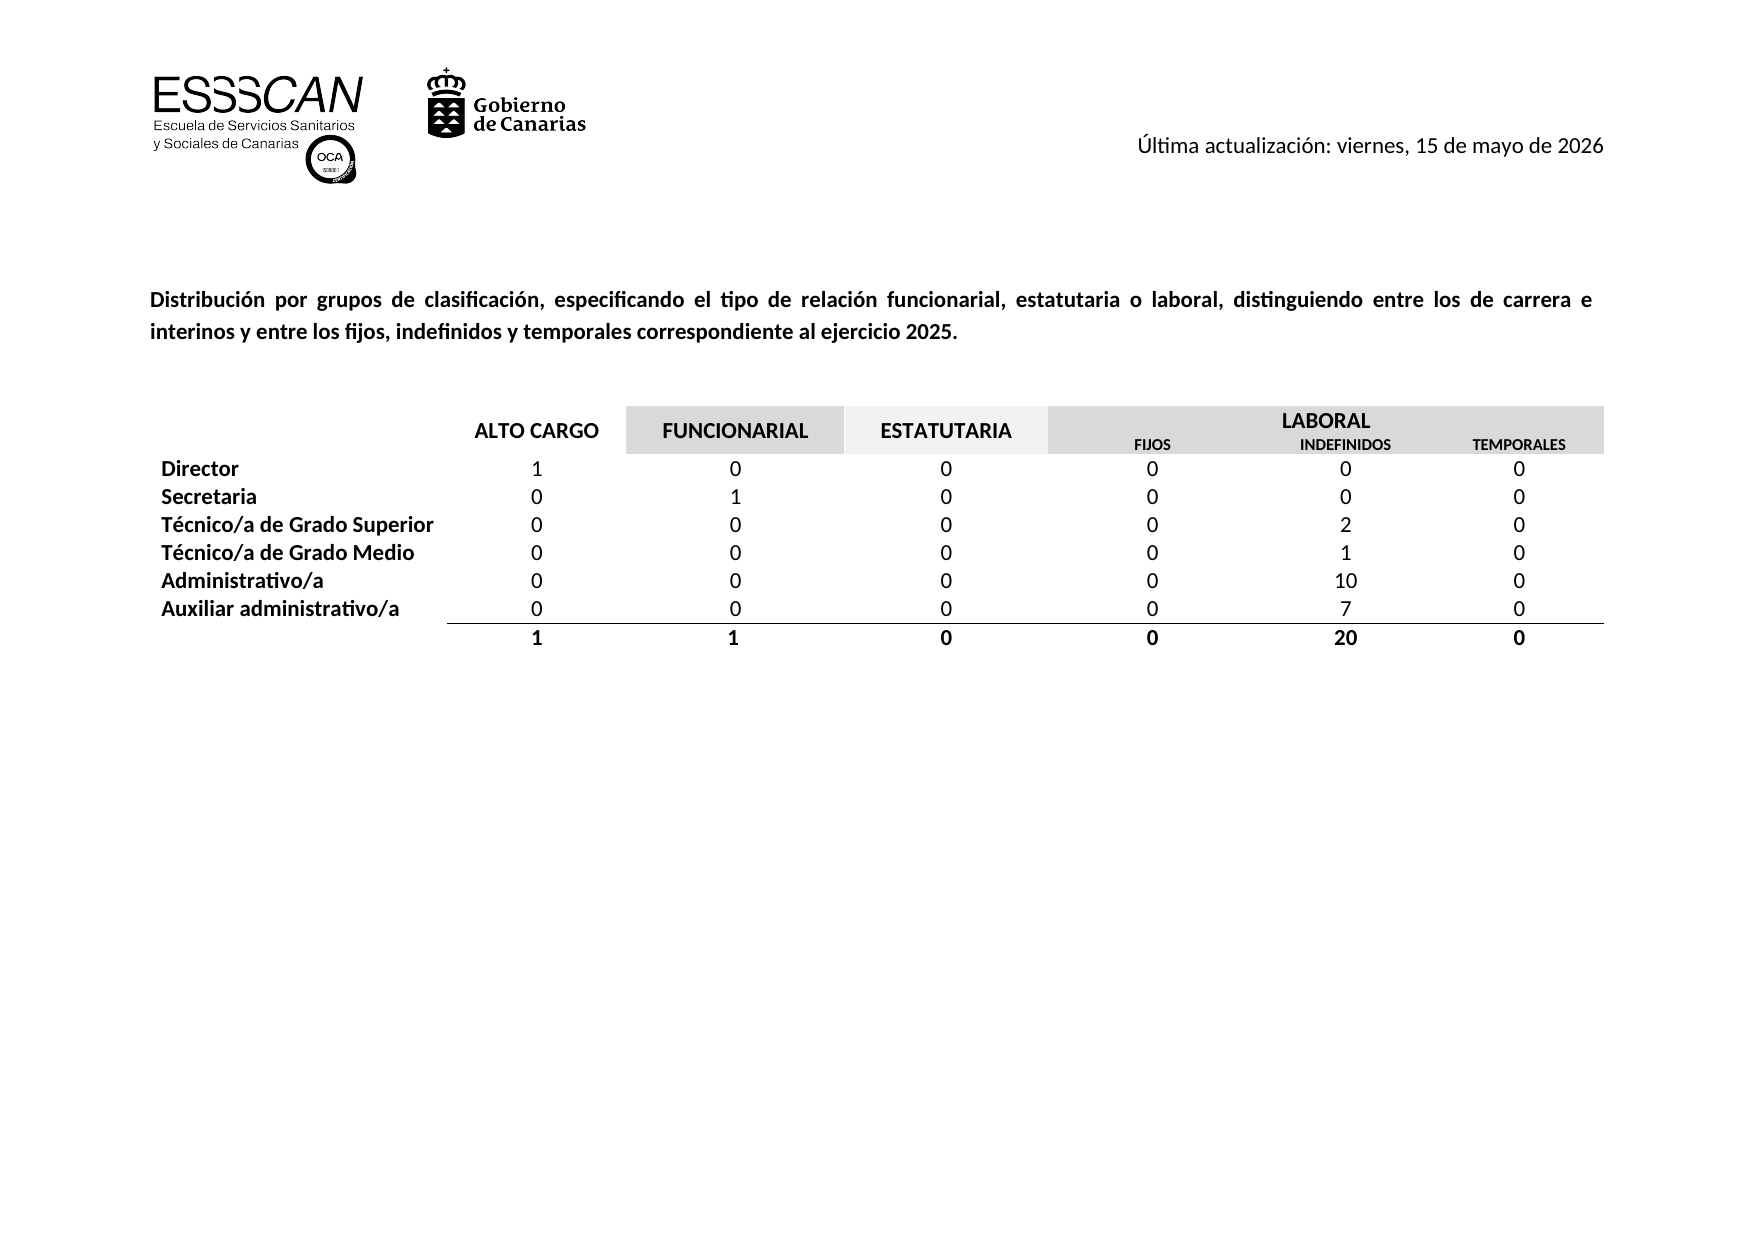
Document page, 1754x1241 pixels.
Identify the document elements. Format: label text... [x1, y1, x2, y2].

table_cell Director [150, 454, 447, 482]
table_cell Técnico/a de Grado Medio [150, 538, 447, 566]
table_cell 0 [1257, 482, 1434, 510]
table_header [150, 406, 447, 454]
table_cell FIJOS [1048, 434, 1257, 454]
table_cell 0 [845, 510, 1048, 538]
table_cell 0 [626, 510, 844, 538]
table_cell 0 [626, 538, 844, 566]
table_cell 0 [845, 482, 1048, 510]
table_cell 0 [1434, 454, 1604, 482]
table_cell Administrativo/a [150, 566, 447, 594]
table_cell 0 [1257, 454, 1434, 482]
table_cell [150, 623, 447, 651]
table_cell 0 [1048, 624, 1257, 651]
table_cell 10 [1257, 566, 1434, 594]
table_cell 0 [626, 594, 844, 622]
table_cell 0 [1434, 566, 1604, 594]
table_cell 1 [447, 624, 626, 651]
table_cell 0 [447, 510, 626, 538]
table_cell 0 [1048, 510, 1257, 538]
table_cell 0 [1434, 594, 1604, 622]
table_cell 0 [447, 482, 626, 510]
table_cell 0 [626, 454, 844, 482]
picture [144, 63, 591, 187]
table_header ESTATUTARIA [845, 406, 1048, 454]
table_cell Técnico/a de Grado Superior [150, 510, 447, 538]
table_cell 0 [626, 566, 844, 594]
table_cell 0 [845, 538, 1048, 566]
table_cell Secretaria [150, 482, 447, 510]
table_cell 0 [1434, 510, 1604, 538]
table_cell 1 [626, 482, 844, 510]
table_cell 0 [447, 594, 626, 622]
table_cell 0 [1434, 538, 1604, 566]
table_cell Auxiliar administrativo/a [150, 594, 447, 622]
table_cell 1 [447, 454, 626, 482]
table_header LABORAL [1048, 406, 1604, 434]
table_cell 0 [845, 594, 1048, 622]
table_header FUNCIONARIAL [626, 406, 844, 454]
table_cell 2 [1257, 510, 1434, 538]
table_cell 0 [845, 566, 1048, 594]
table_cell 0 [1048, 566, 1257, 594]
table_cell 0 [1434, 482, 1604, 510]
table_cell 0 [447, 538, 626, 566]
table_cell 1 [626, 624, 844, 651]
table_cell 0 [845, 454, 1048, 482]
table_cell 0 [1048, 454, 1257, 482]
table_cell 0 [1048, 538, 1257, 566]
table_cell 20 [1257, 624, 1434, 651]
table_cell 0 [447, 566, 626, 594]
table_cell TEMPORALES [1434, 434, 1604, 454]
table_cell INDEFINIDOS [1257, 434, 1434, 454]
table_cell 7 [1257, 594, 1434, 622]
table_cell 0 [845, 624, 1048, 651]
table_cell 0 [1048, 594, 1257, 622]
table_cell 1 [1257, 538, 1434, 566]
text Distribución por grupos de clasificación, especificando el tipo de relación funcionarial, estatutaria o laboral, distinguiendo entre los de carrera e interinos y entre los fijos, indefinidos y temporales correspondiente al ejercicio 2025. [150, 285, 1594, 345]
table_cell 0 [1434, 624, 1604, 651]
table_header ALTO CARGO [447, 406, 626, 454]
table_cell 0 [1048, 482, 1257, 510]
